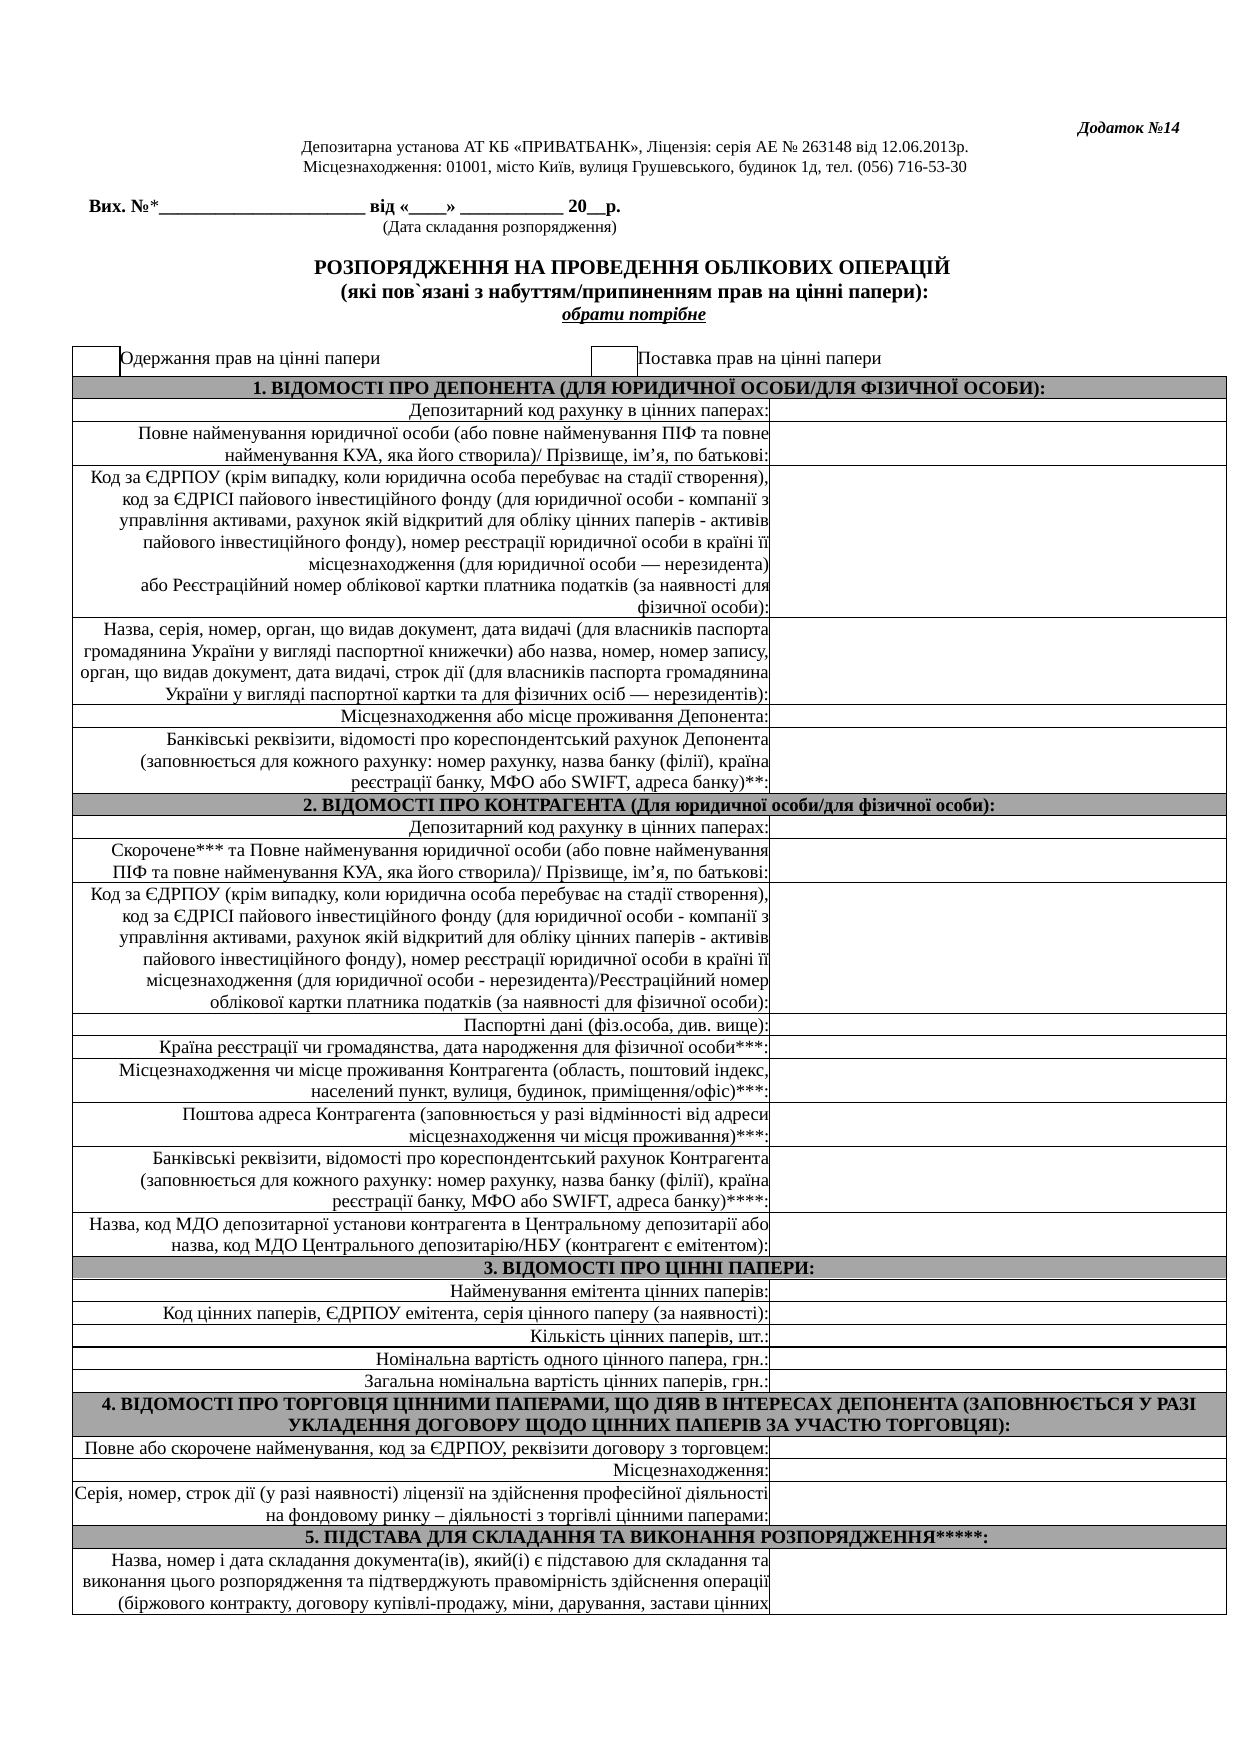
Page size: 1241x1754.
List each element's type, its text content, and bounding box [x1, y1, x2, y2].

table_cell Загальна номінальна вартість цінних паперів, грн.: [73, 1370, 769, 1392]
table_cell [770, 1103, 1226, 1146]
text (які пов`язані з набуттям/припиненням прав на цінні папери): [88, 279, 1181, 303]
table_cell [770, 399, 1226, 421]
table_cell Поштова адреса Контрагента (заповнюється у разі відмінності від адреси місцезнаходження чи місця проживання)***: [73, 1103, 769, 1146]
table_cell Назва, номер і дата складання документа(ів), який(і) є підставою для складання та виконання цього розпорядження та підтверджують правомірність здійснення операції (біржового контракту, договору купівлі-продажу, міни, дарування, застави цінних [73, 1549, 769, 1613]
table_cell 5. ПІДСТАВА ДЛЯ СКЛАДАННЯ ТА ВИКОНАННЯ РОЗПОРЯДЖЕННЯ*****: [73, 1526, 1226, 1548]
table_cell [770, 1059, 1226, 1102]
text обрати потрібне [88, 303, 1181, 324]
table_header [592, 347, 637, 376]
table_header [73, 347, 119, 376]
table_cell Депозитарний код рахунку в цінних паперах: [73, 399, 769, 421]
table_cell [770, 1370, 1226, 1392]
text Додаток №14 [88, 118, 1181, 137]
table_cell Місцезнаходження або місце проживання Депонента: [73, 705, 769, 727]
table_header Одержання прав на цінні папери [121, 346, 591, 376]
table_cell [770, 1482, 1226, 1525]
table_cell Код за ЄДРПОУ (крім випадку, коли юридична особа перебуває на стадії створення), код за ЄДРІСІ пайового інвестиційного фонду (для юридичної особи - компанії з управління активами, рахунок якій відкритий для обліку цінних паперів - активів пайового інвестиційного фонду), номер реєстрації юридичної особи в країні її місцезнаходження (для юридичної особи — нерезидента) або Реєстраційний номер облікової картки платника податків (за наявності для фізичної особи): [73, 466, 769, 617]
table_cell [770, 1459, 1226, 1481]
text Депозитарна установа АТ КБ «ПРИВАТБАНК», Ліцензія: серія АЕ № 263148 від 12.06.2013р. [88, 137, 1181, 156]
table_cell [770, 705, 1226, 727]
table_cell [770, 839, 1226, 882]
table_cell Код за ЄДРПОУ (крім випадку, коли юридична особа перебуває на стадії створення), код за ЄДРІСІ пайового інвестиційного фонду (для юридичної особи - компанії з управління активами, рахунок якій відкритий для обліку цінних паперів - активів пайового інвестиційного фонду), номер реєстрації юридичної особи в країні її місцезнаходження (для юридичної особи - нерезидента)/Реєстраційний номер облікової картки платника податків (за наявності для фізичної особи): [73, 883, 769, 1012]
table_cell Назва, серія, номер, орган, що видав документ, дата видачі (для власників паспорта громадянина України у вигляді паспортної книжечки) або назва, номер, номер запису, орган, що видав документ, дата видачі, строк дії (для власників паспорта громадянина України у вигляді паспортної картки та для фізичних осіб — нерезидентів): [73, 618, 769, 704]
table_cell [770, 1147, 1226, 1212]
table_cell Скорочене*** та Повне найменування юридичної особи (або повне найменування ПІФ та повне найменування КУА, яка його створила)/ Прізвище, ім’я, по батькові: [73, 839, 769, 882]
table_cell [770, 1348, 1226, 1369]
text Місцезнаходження: 01001, місто Київ, вулиця Грушевського, будинок 1д, тел. (056) 716-53-30 [88, 156, 1181, 176]
table_cell [770, 466, 1226, 617]
table_cell Місцезнаходження чи місце проживання Контрагента (область, поштовий індекс, населений пункт, вулиця, будинок, приміщення/офіс)***: [73, 1059, 769, 1102]
table_cell Банківські реквізити, відомості про кореспондентський рахунок Депонента (заповнюється для кожного рахунку: номер рахунку, назва банку (філії), країна реєстрації банку, МФО або SWIFT, адреса банку)**: [73, 728, 769, 793]
table_cell [770, 883, 1226, 1012]
table_cell [770, 1036, 1226, 1058]
table_cell [770, 618, 1226, 704]
table_cell [770, 1014, 1226, 1035]
table_cell [770, 1302, 1226, 1324]
table_cell Депозитарний код рахунку в цінних паперах: [73, 816, 769, 838]
table_cell Місцезнаходження: [73, 1459, 769, 1481]
table_cell Назва, код МДО депозитарної установи контрагента в Центральному депозитарії або назва, код МДО Центрального депозитарію/НБУ (контрагент є емітентом): [73, 1213, 769, 1256]
text Вих. №*______________________ від «____» ___________ 20__р. [88, 195, 1181, 216]
table_cell [770, 816, 1226, 838]
table_cell Серія, номер, строк дії (у разі наявності) ліцензії на здійснення професійної діяльності на фондовому ринку – діяльності з торгівлі цінними паперами: [73, 1482, 769, 1525]
table_cell [770, 422, 1226, 465]
table_cell 3. ВІДОМОСТІ ПРО ЦІННІ ПАПЕРИ: [73, 1257, 1226, 1278]
table_cell [770, 1213, 1226, 1256]
table_cell Код цінних паперів, ЄДРПОУ емітента, серія цінного паперу (за наявності): [73, 1302, 769, 1324]
table_cell [770, 1325, 1226, 1346]
table_cell Паспортні дані (фіз.особа, див. вище): [73, 1014, 769, 1035]
table_cell 2. ВІДОМОСТІ ПРО КОНТРАГЕНТА (Для юридичної особи/для фізичної особи): [73, 794, 1226, 815]
table_cell 1. ВІДОМОСТІ ПРО ДЕПОНЕНТА (Для юридичної особи/для фізичної особи): [73, 377, 1226, 398]
table_cell [770, 728, 1226, 793]
text РОЗПОРЯДЖЕННЯ НА ПРОВЕДЕННЯ ОБЛІКОВИХ ОПЕРАЦІЙ [88, 255, 1181, 279]
table_cell [770, 1437, 1226, 1458]
table_cell Кількість цінних паперів, шт.: [73, 1325, 769, 1346]
table_header [1222, 346, 1226, 376]
table_cell Банківські реквізити, відомості про кореспондентський рахунок Контрагента (заповнюється для кожного рахунку: номер рахунку, назва банку (філії), країна реєстрації банку, МФО або SWIFT, адреса банку)****: [73, 1147, 769, 1212]
table_cell 4. ВІДОМОСТІ ПРО ТОРГОВЦЯ ЦІННИМИ ПАПЕРАМИ, ЩО ДІЯВ В ІНТЕРЕСАХ ДЕПОНЕНТА (ЗАПОВНЮЄТЬСЯ У РАЗІ УКЛАДЕННЯ ДОГОВОРУ ЩОДО ЦІННИХ ПАПЕРІВ ЗА УЧАСТЮ ТОРГОВЦЯІ): [73, 1393, 1226, 1436]
table_cell [770, 1280, 1226, 1301]
table_cell Номінальна вартість одного цінного папера, грн.: [73, 1348, 769, 1369]
table_cell Повне найменування юридичної особи (або повне найменування ПІФ та повне найменування КУА, яка його створила)/ Прізвище, ім’я, по батькові: [73, 422, 769, 465]
text (Дата складання розпорядження) [88, 216, 1181, 236]
table_cell Повне або скорочене найменування, код за ЄДРПОУ, реквізити договору з торговцем: [73, 1437, 769, 1458]
table_cell [770, 1549, 1226, 1613]
table_header Поставка прав на цінні папери [638, 346, 1222, 376]
table_cell Найменування емітента цінних паперів: [73, 1280, 769, 1301]
table_cell Країна реєстрації чи громадянства, дата народження для фізичної особи***: [73, 1036, 769, 1058]
